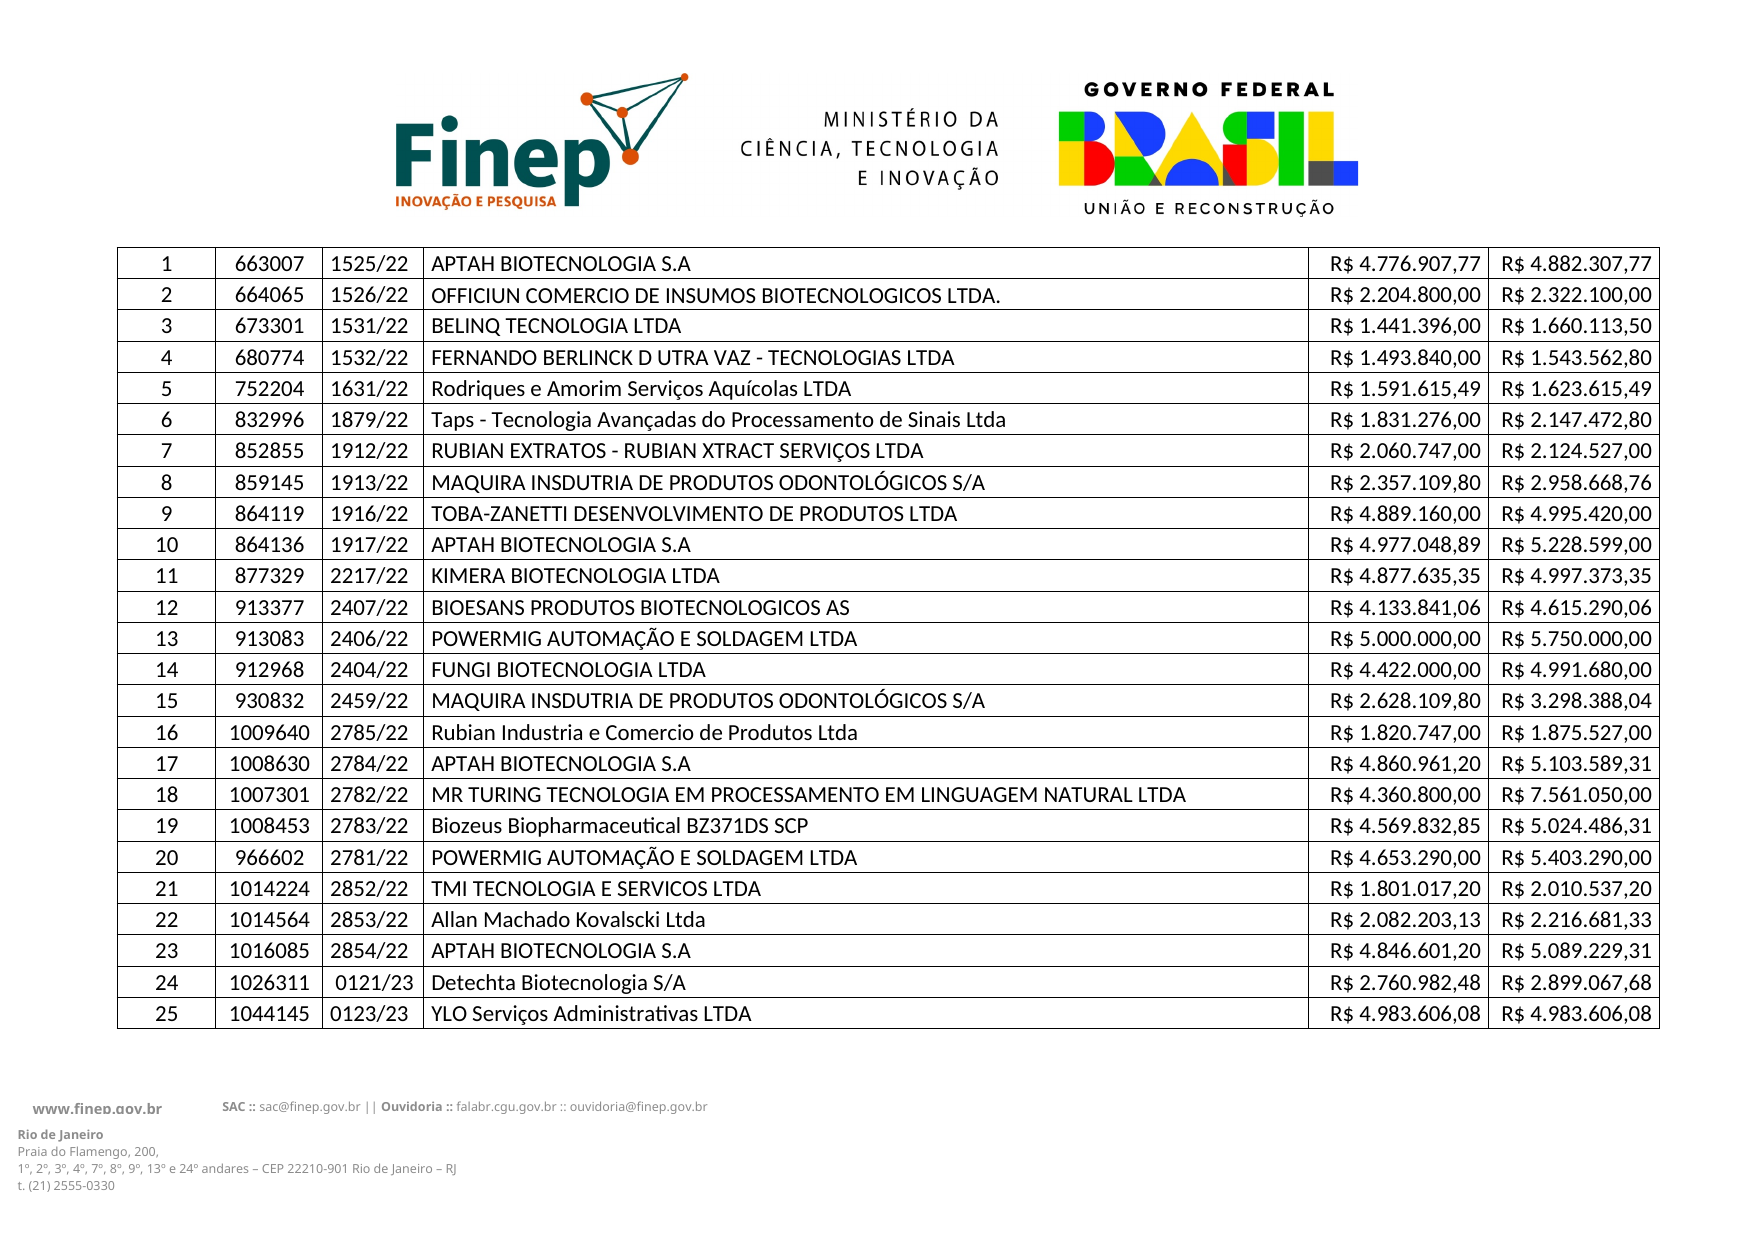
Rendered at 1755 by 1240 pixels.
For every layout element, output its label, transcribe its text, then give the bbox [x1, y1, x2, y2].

table_cell MR TURING TECNOLOGIA EM PROCESSAMENTO EM LINGUAGEM NATURAL LTDA [424, 779, 1308, 809]
table_cell R$ 4.877.635,35 [1309, 560, 1488, 591]
table_cell R$ 2.010.537,20 [1489, 873, 1659, 903]
table_cell R$ 2.124.527,00 [1489, 435, 1659, 466]
table_cell 2854/22 [323, 935, 423, 966]
table_cell R$ 5.750.000,00 [1489, 623, 1659, 653]
table_cell 2407/22 [323, 592, 423, 622]
table_cell R$ 4.615.290,06 [1489, 592, 1659, 622]
table_cell 1008453 [216, 810, 322, 841]
table_cell Allan Machado Kovalscki Ltda [424, 904, 1308, 934]
table_cell 7 [118, 435, 215, 466]
table_cell R$ 4.846.601,20 [1309, 935, 1488, 966]
table_cell 1009640 [216, 717, 322, 747]
table_cell BELINQ TECNOLOGIA LTDA [424, 310, 1308, 341]
table_cell Taps - Tecnologia Avançadas do Processamento de Sinais Ltda [424, 404, 1308, 434]
table_cell 2784/22 [323, 748, 423, 778]
table_cell 864119 [216, 498, 322, 528]
table_cell 16 [118, 717, 215, 747]
table_cell 1008630 [216, 748, 322, 778]
table_cell R$ 4.882.307,77 [1489, 248, 1659, 278]
table_cell 852855 [216, 435, 322, 466]
table_cell TOBA-ZANETTI DESENVOLVIMENTO DE PRODUTOS LTDA [424, 498, 1308, 528]
table_cell R$ 2.357.109,80 [1309, 467, 1488, 497]
table_cell R$ 4.422.000,00 [1309, 654, 1488, 684]
table_cell 1 [118, 248, 215, 278]
table_cell 1044145 [216, 998, 322, 1028]
table_cell R$ 4.991.680,00 [1489, 654, 1659, 684]
table_cell R$ 1.831.276,00 [1309, 404, 1488, 434]
table_cell R$ 1.623.615,49 [1489, 373, 1659, 403]
table_cell 0121/23 [323, 967, 423, 997]
table_cell 832996 [216, 404, 322, 434]
table_cell 8 [118, 467, 215, 497]
table_cell 2853/22 [323, 904, 423, 934]
table_cell 23 [118, 935, 215, 966]
table_cell 9 [118, 498, 215, 528]
table_cell Detechta Biotecnologia S/A [424, 967, 1308, 997]
table_cell 2783/22 [323, 810, 423, 841]
table_cell APTAH BIOTECNOLOGIA S.A [424, 529, 1308, 559]
table_cell 0123/23 [323, 998, 423, 1028]
table_cell R$ 4.983.606,08 [1309, 998, 1488, 1028]
table_cell 1879/22 [323, 404, 423, 434]
table_cell 6 [118, 404, 215, 434]
table_cell BIOESANS PRODUTOS BIOTECNOLOGICOS AS [424, 592, 1308, 622]
table_cell R$ 4.133.841,06 [1309, 592, 1488, 622]
table_cell 2217/22 [323, 560, 423, 591]
table_cell 11 [118, 560, 215, 591]
table_cell POWERMIG AUTOMAÇÃO E SOLDAGEM LTDA [424, 623, 1308, 653]
table_cell R$ 5.024.486,31 [1489, 810, 1659, 841]
table_cell 1016085 [216, 935, 322, 966]
table_cell 3 [118, 310, 215, 341]
table_cell 663007 [216, 248, 322, 278]
table_cell R$ 1.660.113,50 [1489, 310, 1659, 341]
table_cell R$ 2.082.203,13 [1309, 904, 1488, 934]
table_cell 966602 [216, 842, 322, 872]
table_cell R$ 1.543.562,80 [1489, 342, 1659, 372]
table_cell R$ 4.889.160,00 [1309, 498, 1488, 528]
table_cell 20 [118, 842, 215, 872]
table_cell 1531/22 [323, 310, 423, 341]
table_cell 14 [118, 654, 215, 684]
table_cell 1631/22 [323, 373, 423, 403]
table_cell APTAH BIOTECNOLOGIA S.A [424, 748, 1308, 778]
table_cell 1913/22 [323, 467, 423, 497]
table_cell MAQUIRA INSDUTRIA DE PRODUTOS ODONTOLÓGICOS S/A [424, 685, 1308, 716]
table_cell Rodriques e Amorim Serviços Aquícolas LTDA [424, 373, 1308, 403]
table_cell FERNANDO BERLINCK D UTRA VAZ - TECNOLOGIAS LTDA [424, 342, 1308, 372]
table_cell 13 [118, 623, 215, 653]
table_cell 912968 [216, 654, 322, 684]
table_cell R$ 2.958.668,76 [1489, 467, 1659, 497]
table_cell R$ 4.983.606,08 [1489, 998, 1659, 1028]
table_cell 2782/22 [323, 779, 423, 809]
table_cell 22 [118, 904, 215, 934]
table_cell MAQUIRA INSDUTRIA DE PRODUTOS ODONTOLÓGICOS S/A [424, 467, 1308, 497]
table_cell APTAH BIOTECNOLOGIA S.A [424, 935, 1308, 966]
table_cell Biozeus Biopharmaceutical BZ371DS SCP [424, 810, 1308, 841]
table_cell R$ 2.760.982,48 [1309, 967, 1488, 997]
table_cell 2 [118, 279, 215, 309]
table_cell Rubian Industria e Comercio de Produtos Ltda [424, 717, 1308, 747]
table_cell 1916/22 [323, 498, 423, 528]
table_cell 913083 [216, 623, 322, 653]
table_cell R$ 1.441.396,00 [1309, 310, 1488, 341]
table_cell YLO Serviços Administrativas LTDA [424, 998, 1308, 1028]
table_cell 1007301 [216, 779, 322, 809]
table_cell R$ 4.776.907,77 [1309, 248, 1488, 278]
table_cell R$ 1.493.840,00 [1309, 342, 1488, 372]
table_cell 2459/22 [323, 685, 423, 716]
table_cell 2406/22 [323, 623, 423, 653]
table_cell 913377 [216, 592, 322, 622]
table_cell 1014224 [216, 873, 322, 903]
table_cell R$ 2.204.800,00 [1309, 279, 1488, 309]
table_cell R$ 2.322.100,00 [1489, 279, 1659, 309]
table_cell R$ 7.561.050,00 [1489, 779, 1659, 809]
table_cell 877329 [216, 560, 322, 591]
table_cell RUBIAN EXTRATOS - RUBIAN XTRACT SERVIÇOS LTDA [424, 435, 1308, 466]
table_cell 21 [118, 873, 215, 903]
table_cell FUNGI BIOTECNOLOGIA LTDA [424, 654, 1308, 684]
table_cell 752204 [216, 373, 322, 403]
table_cell 664065 [216, 279, 322, 309]
table_cell R$ 1.801.017,20 [1309, 873, 1488, 903]
table_cell 2404/22 [323, 654, 423, 684]
table_cell R$ 4.977.048,89 [1309, 529, 1488, 559]
table_cell 2781/22 [323, 842, 423, 872]
table_cell 12 [118, 592, 215, 622]
table_cell R$ 5.000.000,00 [1309, 623, 1488, 653]
table_cell R$ 4.653.290,00 [1309, 842, 1488, 872]
table_cell 1917/22 [323, 529, 423, 559]
table_cell 5 [118, 373, 215, 403]
table_cell 17 [118, 748, 215, 778]
table_cell 2852/22 [323, 873, 423, 903]
table_cell 10 [118, 529, 215, 559]
table_cell R$ 4.860.961,20 [1309, 748, 1488, 778]
table_cell 673301 [216, 310, 322, 341]
table_cell APTAH BIOTECNOLOGIA S.A [424, 248, 1308, 278]
table_cell R$ 4.569.832,85 [1309, 810, 1488, 841]
table_cell 864136 [216, 529, 322, 559]
table_cell 1014564 [216, 904, 322, 934]
table_cell R$ 2.060.747,00 [1309, 435, 1488, 466]
table_cell R$ 2.147.472,80 [1489, 404, 1659, 434]
table_cell 1532/22 [323, 342, 423, 372]
table_cell R$ 5.403.290,00 [1489, 842, 1659, 872]
table_cell 15 [118, 685, 215, 716]
table_cell 1026311 [216, 967, 322, 997]
table_cell TMI TECNOLOGIA E SERVICOS LTDA [424, 873, 1308, 903]
table_cell 24 [118, 967, 215, 997]
table_cell R$ 5.089.229,31 [1489, 935, 1659, 966]
table_cell R$ 2.628.109,80 [1309, 685, 1488, 716]
table_cell R$ 2.899.067,68 [1489, 967, 1659, 997]
table_cell R$ 4.360.800,00 [1309, 779, 1488, 809]
table_cell R$ 1.875.527,00 [1489, 717, 1659, 747]
table_cell 19 [118, 810, 215, 841]
table_cell 1912/22 [323, 435, 423, 466]
table_cell 25 [118, 998, 215, 1028]
table_cell POWERMIG AUTOMAÇÃO E SOLDAGEM LTDA [424, 842, 1308, 872]
table_cell 18 [118, 779, 215, 809]
table_cell R$ 5.228.599,00 [1489, 529, 1659, 559]
table_cell 680774 [216, 342, 322, 372]
table_cell 2785/22 [323, 717, 423, 747]
table_cell KIMERA BIOTECNOLOGIA LTDA [424, 560, 1308, 591]
table_cell R$ 3.298.388,04 [1489, 685, 1659, 716]
table_cell 859145 [216, 467, 322, 497]
table_cell 1525/22 [323, 248, 423, 278]
table_cell R$ 4.995.420,00 [1489, 498, 1659, 528]
table_cell 1526/22 [323, 279, 423, 309]
table_cell R$ 5.103.589,31 [1489, 748, 1659, 778]
table_cell R$ 1.820.747,00 [1309, 717, 1488, 747]
table_cell 4 [118, 342, 215, 372]
table_cell R$ 2.216.681,33 [1489, 904, 1659, 934]
table_cell R$ 1.591.615,49 [1309, 373, 1488, 403]
table_cell R$ 4.997.373,35 [1489, 560, 1659, 591]
table_cell OFFICIUN COMERCIO DE INSUMOS BIOTECNOLOGICOS LTDA. [424, 279, 1308, 309]
table_cell 930832 [216, 685, 322, 716]
